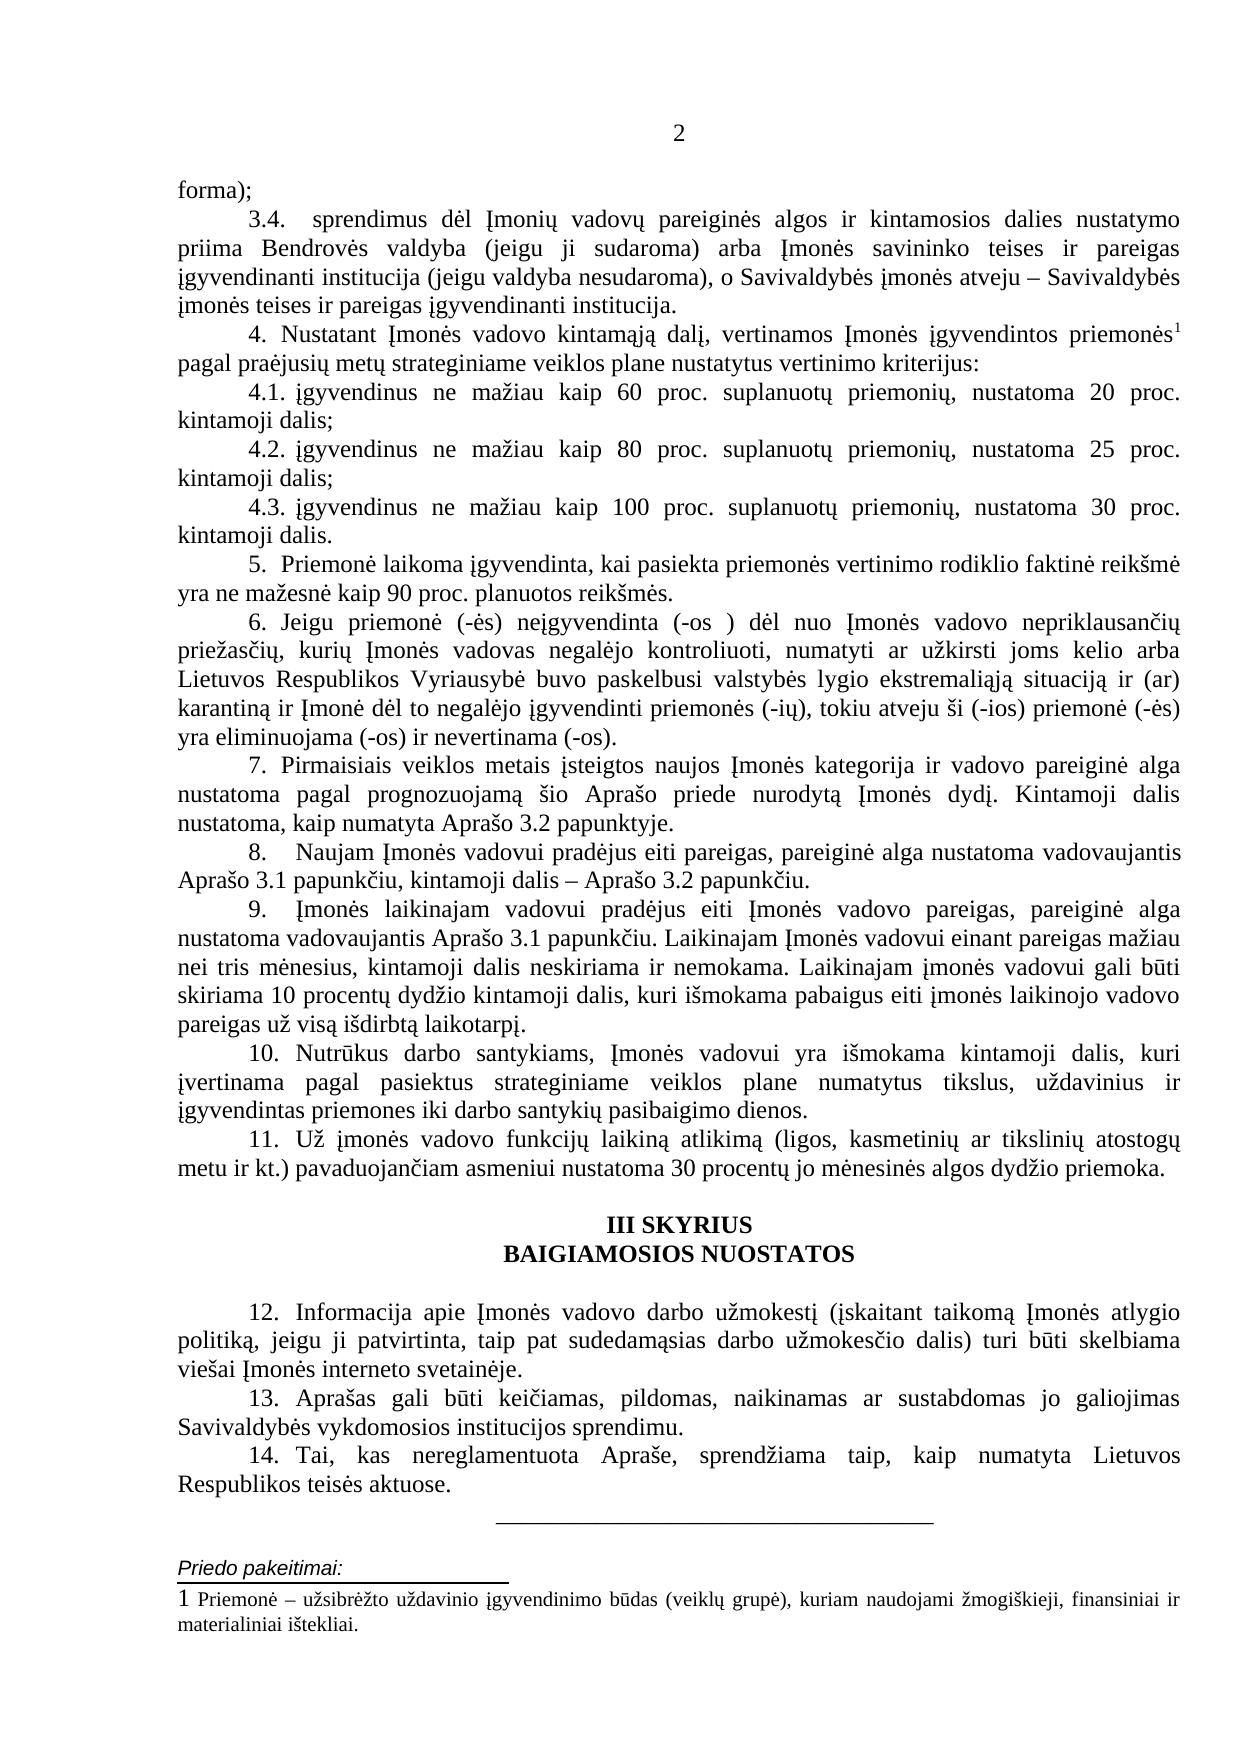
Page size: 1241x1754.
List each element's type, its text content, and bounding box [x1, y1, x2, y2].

text 11. Už įmonės vadovo funkcijų laikiną atlikimą (ligos, kasmetinių ar tikslinių atostogų metu ir kt.) pavaduojančiam asmeniui nustatoma 30 procentų jo mėnesinės algos dydžio priemoka. [177, 1124, 1181, 1182]
text BAIGIAMOSIOS NUOSTATOS [177, 1239, 1181, 1268]
text 4. Nustatant Įmonės vadovo kintamąją dalį, vertinamos Įmonės įgyvendintos priemonės pagal praėjusių metų strateginiame veiklos plane nustatytus vertinimo kriterijus: [177, 319, 1181, 377]
text Priedo pakeitimai: [177, 1556, 1181, 1579]
text 4.3. įgyvendinus ne mažiau kaip 100 proc. suplanuotų priemonių, nustatoma 30 proc. kintamoji dalis. [177, 492, 1181, 549]
text 8. Naujam Įmonės vadovui pradėjus eiti pareigas, pareiginė alga nustatoma vadovaujantis Aprašo 3.1 papunkčiu, kintamoji dalis – Aprašo 3.2 papunkčiu. [177, 837, 1181, 894]
text Priemonė – užsibrėžto uždavinio įgyvendinimo būdas (veiklų grupė), kuriam naudojami žmogiškieji, finansiniai ir materialiniai ištekliai. [177, 1583, 1181, 1636]
text 13. Aprašas gali būti keičiamas, pildomas, naikinamas ar sustabdomas jo galiojimas Savivaldybės vykdomosios institucijos sprendimu. [177, 1383, 1181, 1441]
text 7. Pirmaisiais veiklos metais įsteigtos naujos Įmonės kategorija ir vadovo pareiginė alga nustatoma pagal prognozuojamą šio Aprašo priede nurodytą Įmonės dydį. Kintamoji dalis nustatoma, kaip numatyta Aprašo 3.2 papunktyje. [177, 751, 1181, 837]
text 14. Tai, kas nereglamentuota Apraše, sprendžiama taip, kaip numatyta Lietuvos Respublikos teisės aktuose. [177, 1441, 1181, 1498]
text 4.1. įgyvendinus ne mažiau kaip 60 proc. suplanuotų priemonių, nustatoma 20 proc. kintamoji dalis; [177, 377, 1181, 434]
text 9. Įmonės laikinajam vadovui pradėjus eiti Įmonės vadovo pareigas, pareiginė alga nustatoma vadovaujantis Aprašo 3.1 papunkčiu. Laikinajam Įmonės vadovui einant pareigas mažiau nei tris mėnesius, kintamoji dalis neskiriama ir nemokama. Laikinajam įmonės vadovui gali būti skiriama 10 procentų dydžio kintamoji dalis, kuri išmokama pabaigus eiti įmonės laikinojo vadovo pareigas už visą išdirbtą laikotarpį. [177, 894, 1181, 1038]
text 4.2. įgyvendinus ne mažiau kaip 80 proc. suplanuotų priemonių, nustatoma 25 proc. kintamoji dalis; [177, 434, 1181, 492]
text 6. Jeigu priemonė (-ės) neįgyvendinta (-os ) dėl nuo Įmonės vadovo nepriklausančių priežasčių, kurių Įmonės vadovas negalėjo kontroliuoti, numatyti ar užkirsti joms kelio arba Lietuvos Respublikos Vyriausybė buvo paskelbusi valstybės lygio ekstremaliąją situaciją ir (ar) karantiną ir Įmonė dėl to negalėjo įgyvendinti priemonės (-ių), tokiu atveju ši (-ios) priemonė (-ės) yra eliminuojama (-os) ir nevertinama (-os). [177, 607, 1181, 751]
text 5. Priemonė laikoma įgyvendinta, kai pasiekta priemonės vertinimo rodiklio faktinė reikšmė yra ne mažesnė kaip 90 proc. planuotos reikšmės. [177, 549, 1181, 607]
text 10. Nutrūkus darbo santykiams, Įmonės vadovui yra išmokama kintamoji dalis, kuri įvertinama pagal pasiektus strateginiame veiklos plane numatytus tikslus, uždavinius ir įgyvendintas priemones iki darbo santykių pasibaigimo dienos. [177, 1038, 1181, 1124]
text ___________________________________ [177, 1498, 1181, 1527]
text III SKYRIUS [177, 1211, 1181, 1239]
text 12. Informacija apie Įmonės vadovo darbo užmokestį (įskaitant taikomą Įmonės atlygio politiką, jeigu ji patvirtinta, taip pat sudedamąsias darbo užmokesčio dalis) turi būti skelbiama viešai Įmonės interneto svetainėje. [177, 1297, 1181, 1383]
text 3.4. sprendimus dėl Įmonių vadovų pareiginės algos ir kintamosios dalies nustatymo priima Bendrovės valdyba (jeigu ji sudaroma) arba Įmonės savininko teises ir pareigas įgyvendinanti institucija (jeigu valdyba nesudaroma), o Savivaldybės įmonės atveju – Savivaldybės įmonės teises ir pareigas įgyvendinanti institucija. [177, 204, 1181, 319]
text forma); [177, 176, 1181, 204]
